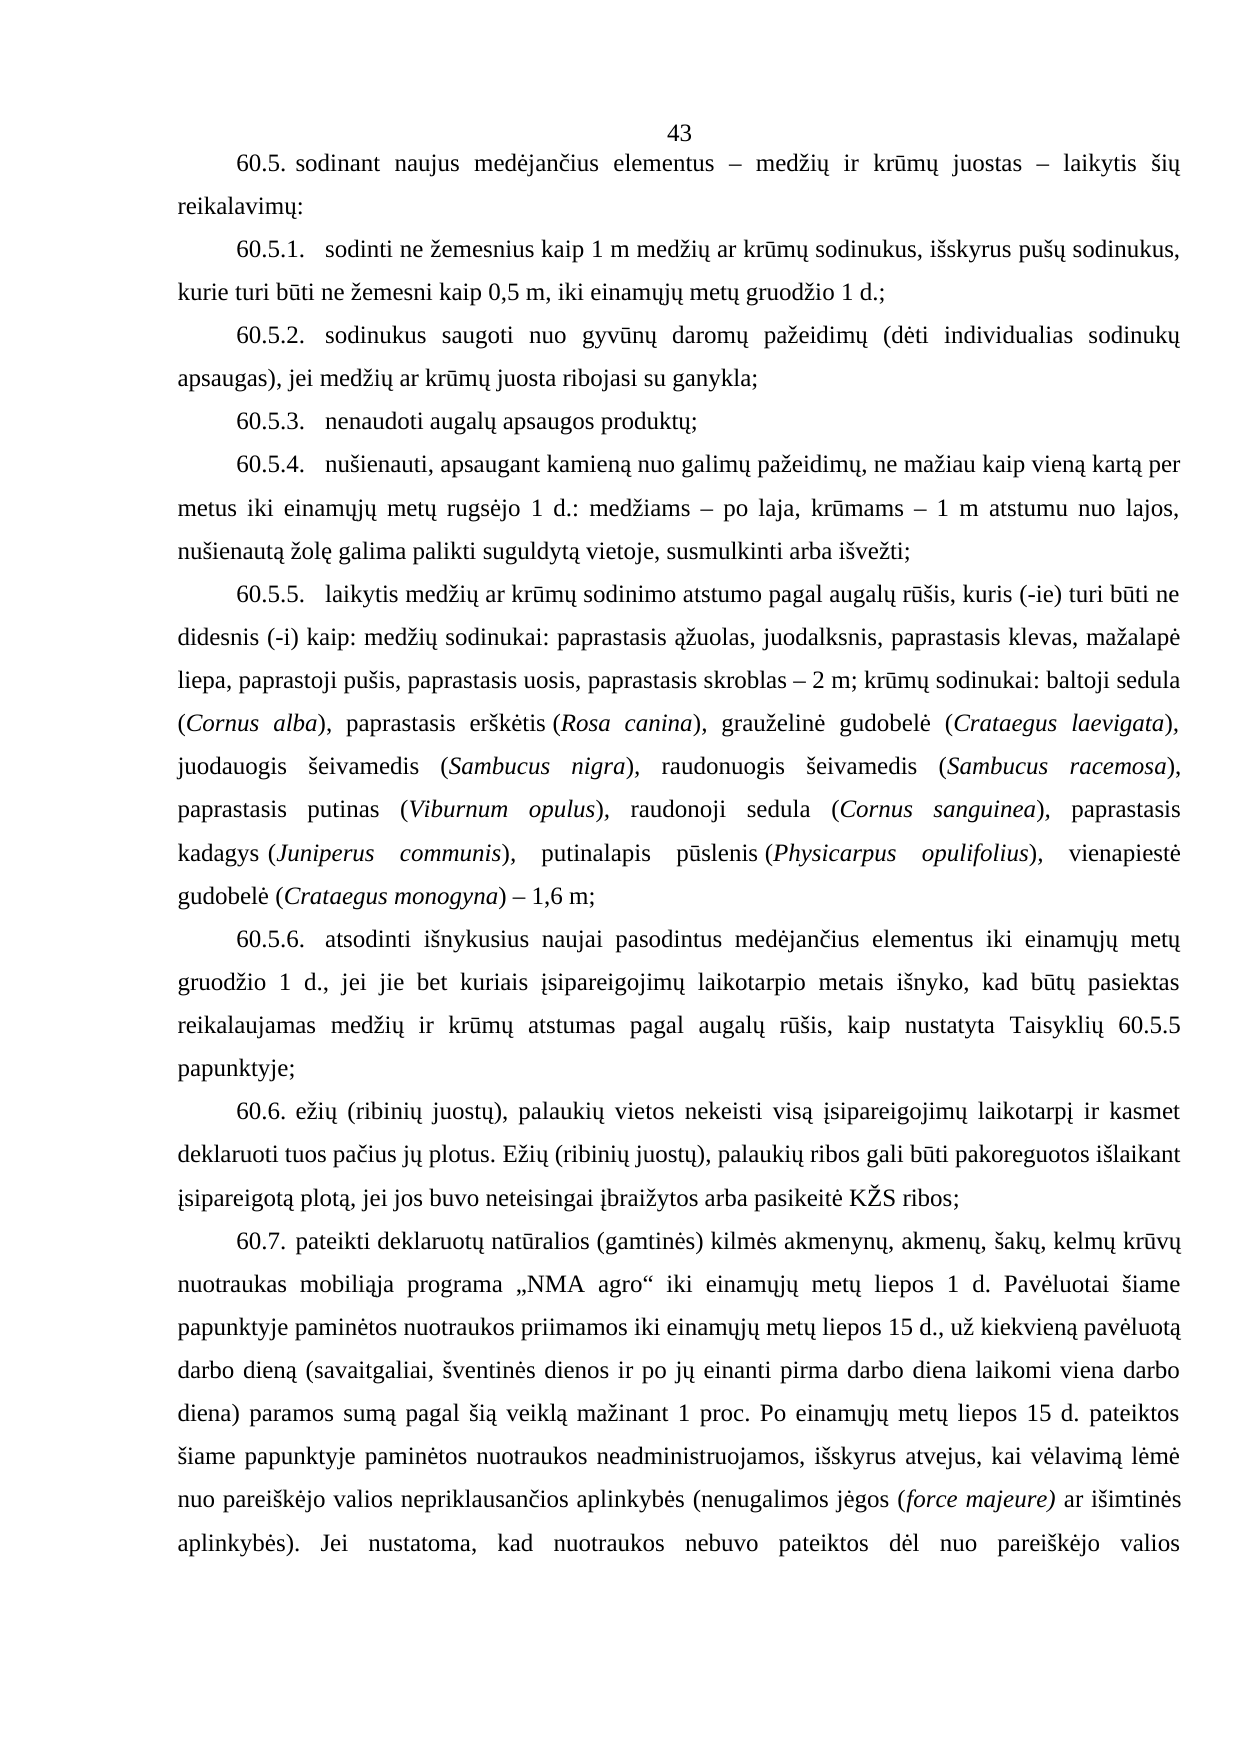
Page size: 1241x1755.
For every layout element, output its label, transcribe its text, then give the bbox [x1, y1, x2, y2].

text 60.5.3. nenaudoti augalų apsaugos produktų; [177, 406, 1181, 435]
text 60.5.5. laikytis medžių ar krūmų sodinimo atstumo pagal augalų rūšis, kuris (-ie) turi būti ne didesnis (-i) kaip: medžių sodinukai: paprastasis ąžuolas, juodalksnis, paprastasis klevas, mažalapė liepa, paprastoji pušis, paprastasis uosis, paprastasis skroblas – 2 m; krūmų sodinukai: baltoji sedula (Cornus alba), paprastasis erškėtis (Rosa canina), grauželinė gudobelė (Crataegus laevigata), juodauogis šeivamedis (Sambucus nigra), raudonuogis šeivamedis (Sambucus racemosa), paprastasis putinas (Viburnum opulus), raudonoji sedula (Cornus sanguinea), paprastasis kadagys (Juniperus communis), putinalapis pūslenis (Physicarpus opulifolius), vienapiestė gudobelė (Crataegus monogyna) – 1,6 m; [177, 579, 1181, 909]
text 60.6. ežių (ribinių juostų), palaukių vietos nekeisti visą įsipareigojimų laikotarpį ir kasmet deklaruoti tuos pačius jų plotus. Ežių (ribinių juostų), palaukių ribos gali būti pakoreguotos išlaikant įsipareigotą plotą, jei jos buvo neteisingai įbraižytos arba pasikeitė KŽS ribos; [177, 1096, 1181, 1211]
text 60.5.2. sodinukus saugoti nuo gyvūnų daromų pažeidimų (dėti individualias sodinukų apsaugas), jei medžių ar krūmų juosta ribojasi su ganykla; [177, 320, 1181, 392]
text 60.5.1. sodinti ne žemesnius kaip 1 m medžių ar krūmų sodinukus, išskyrus pušų sodinukus, kurie turi būti ne žemesni kaip 0,5 m, iki einamųjų metų gruodžio 1 d.; [177, 234, 1181, 306]
text 60.7. pateikti deklaruotų natūralios (gamtinės) kilmės akmenynų, akmenų, šakų, kelmų krūvų nuotraukas mobiliąja programa „NMA agro“ iki einamųjų metų liepos 1 d. Pavėluotai šiame papunktyje paminėtos nuotraukos priimamos iki einamųjų metų liepos 15 d., už kiekvieną pavėluotą darbo dieną (savaitgaliai, šventinės dienos ir po jų einanti pirma darbo diena laikomi viena darbo diena) paramos sumą pagal šią veiklą mažinant 1 proc. Po einamųjų metų liepos 15 d. pateiktos šiame papunktyje paminėtos nuotraukos neadministruojamos, išskyrus atvejus, kai vėlavimą lėmė nuo pareiškėjo valios nepriklausančios aplinkybės (nenugalimos jėgos (force majeure) ar išimtinės aplinkybės). Jei nustatoma, kad nuotraukos nebuvo pateiktos dėl nuo pareiškėjo valios [177, 1226, 1181, 1556]
text 60.5.4. nušienauti, apsaugant kamieną nuo galimų pažeidimų, ne mažiau kaip vieną kartą per metus iki einamųjų metų rugsėjo 1 d.: medžiams – po laja, krūmams – 1 m atstumu nuo lajos, nušienautą žolę galima palikti suguldytą vietoje, susmulkinti arba išvežti; [177, 449, 1181, 564]
text 60.5. sodinant naujus medėjančius elementus – medžių ir krūmų juostas – laikytis šių reikalavimų: [177, 148, 1181, 219]
text 60.5.6. atsodinti išnykusius naujai pasodintus medėjančius elementus iki einamųjų metų gruodžio 1 d., jei jie bet kuriais įsipareigojimų laikotarpio metais išnyko, kad būtų pasiektas reikalaujamas medžių ir krūmų atstumas pagal augalų rūšis, kaip nustatyta Taisyklių 60.5.5 papunktyje; [177, 924, 1181, 1082]
